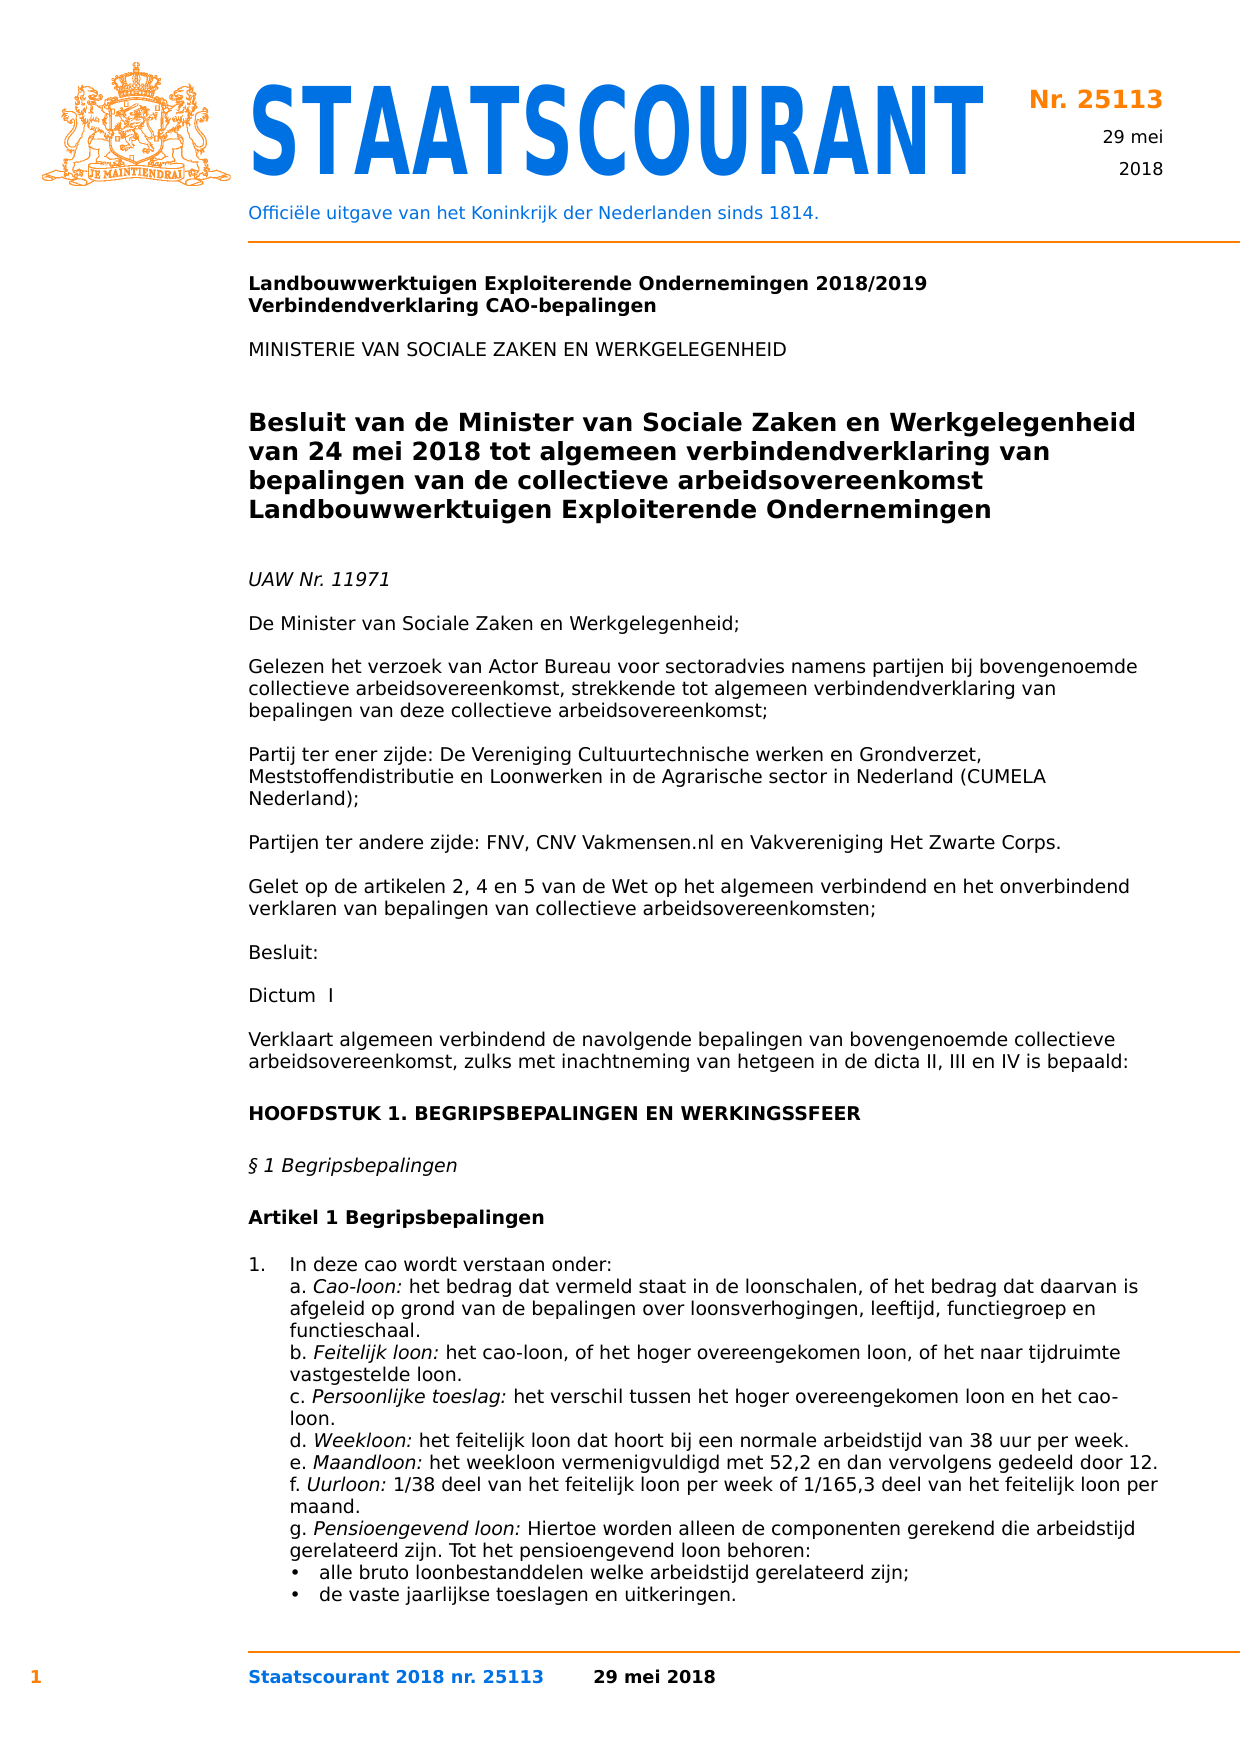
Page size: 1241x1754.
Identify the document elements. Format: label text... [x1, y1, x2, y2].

table_header [25, 62, 248, 241]
picture [41, 62, 231, 186]
subtitle Besluit van de Minister van Sociale Zaken en Werkgelegenheid van 24 mei 2018 tot algemeen verbindendverklaring van bepalingen van de collectieve arbeidsovereenkomst Landbouwwerktuigen Exploiterende Ondernemingen [248, 408, 1163, 525]
text Partijen ter andere zijde: FNV, CNV Vakmensen.nl en Vakvereniging Het Zwarte Corps. [248, 832, 1163, 854]
text Verbindendverklaring CAO-bepalingen [248, 295, 1163, 317]
table_cell 2018 [998, 153, 1240, 203]
subtitle HOOFDSTUK 1. BEGRIPSBEPALINGEN EN WERKINGSSFEER [248, 1103, 1163, 1125]
subtitle Artikel 1 Begripsbepalingen [248, 1207, 1163, 1229]
text Verklaart algemeen verbindend de navolgende bepalingen van bovengenoemde collectieve arbeidsovereenkomst, zulks met inachtneming van hetgeen in de dicta II, III en IV is bepaald: [248, 1029, 1163, 1073]
text e. Maandloon: het weekloon vermenigvuldigd met 52,2 en dan vervolgens gedeeld door 12. [289, 1452, 1163, 1474]
text Partij ter ener zijde: De Vereniging Cultuurtechnische werken en Grondverzet, Meststoffendistributie en Loonwerken in de Agrarische sector in Nederland (CUMELA Nederland); [248, 744, 1163, 810]
text • alle bruto loonbestanddelen welke arbeidstijd gerelateerd zijn; [289, 1562, 1163, 1584]
text Gelet op de artikelen 2, 4 en 5 van de Wet op het algemeen verbindend en het onverbindend verklaren van bepalingen van collectieve arbeidsovereenkomsten; [248, 876, 1163, 920]
text f. Uurloon: 1/38 deel van het feitelijk loon per week of 1/165,3 deel van het feitelijk loon per maand. [289, 1474, 1163, 1518]
text UAW Nr. 11971 [248, 568, 1163, 591]
text b. Feitelijk loon: het cao-loon, of het hoger overeengekomen loon, of het naar tijdruimte vastgestelde loon. [289, 1342, 1163, 1386]
text Landbouwwerktuigen Exploiterende Ondernemingen 2018/2019 [248, 273, 1163, 295]
table_header Nr. 25113 [998, 62, 1240, 121]
text MINISTERIE VAN SOCIALE ZAKEN EN WERKGELEGENHEID [248, 339, 1163, 361]
text 1. In deze cao wordt verstaan onder: [248, 1254, 1163, 1276]
text De Minister van Sociale Zaken en Werkgelegenheid; [248, 612, 1163, 634]
text c. Persoonlijke toeslag: het verschil tussen het hoger overeengekomen loon en het cao-loon. [289, 1386, 1163, 1430]
text a. Cao-loon: het bedrag dat vermeld staat in de loonschalen, of het bedrag dat daarvan is afgeleid op grond van de bepalingen over loonsverhogingen, leeftijd, functiegroep en functieschaal. [289, 1276, 1163, 1342]
text Besluit: [248, 942, 1163, 963]
text • de vaste jaarlijkse toeslagen en uitkeringen. [289, 1584, 1163, 1606]
text Dictum I [248, 985, 1163, 1007]
table_header STAATSCOURANT [248, 62, 998, 203]
text Gelezen het verzoek van Actor Bureau voor sectoradvies namens partijen bij bovengenoemde collectieve arbeidsovereenkomst, strekkende tot algemeen verbindendverklaring van bepalingen van deze collectieve arbeidsovereenkomst; [248, 656, 1163, 722]
subtitle § 1 Begripsbepalingen [248, 1155, 1163, 1177]
table_cell Officiële uitgave van het Koninkrijk der Nederlanden sinds 1814. [248, 203, 1240, 241]
table_cell 29 mei [998, 121, 1240, 153]
text d. Weekloon: het feitelijk loon dat hoort bij een normale arbeidstijd van 38 uur per week. [289, 1430, 1163, 1452]
text g. Pensioengevend loon: Hiertoe worden alleen de componenten gerekend die arbeidstijd gerelateerd zijn. Tot het pensioengevend loon behoren: [289, 1518, 1163, 1562]
